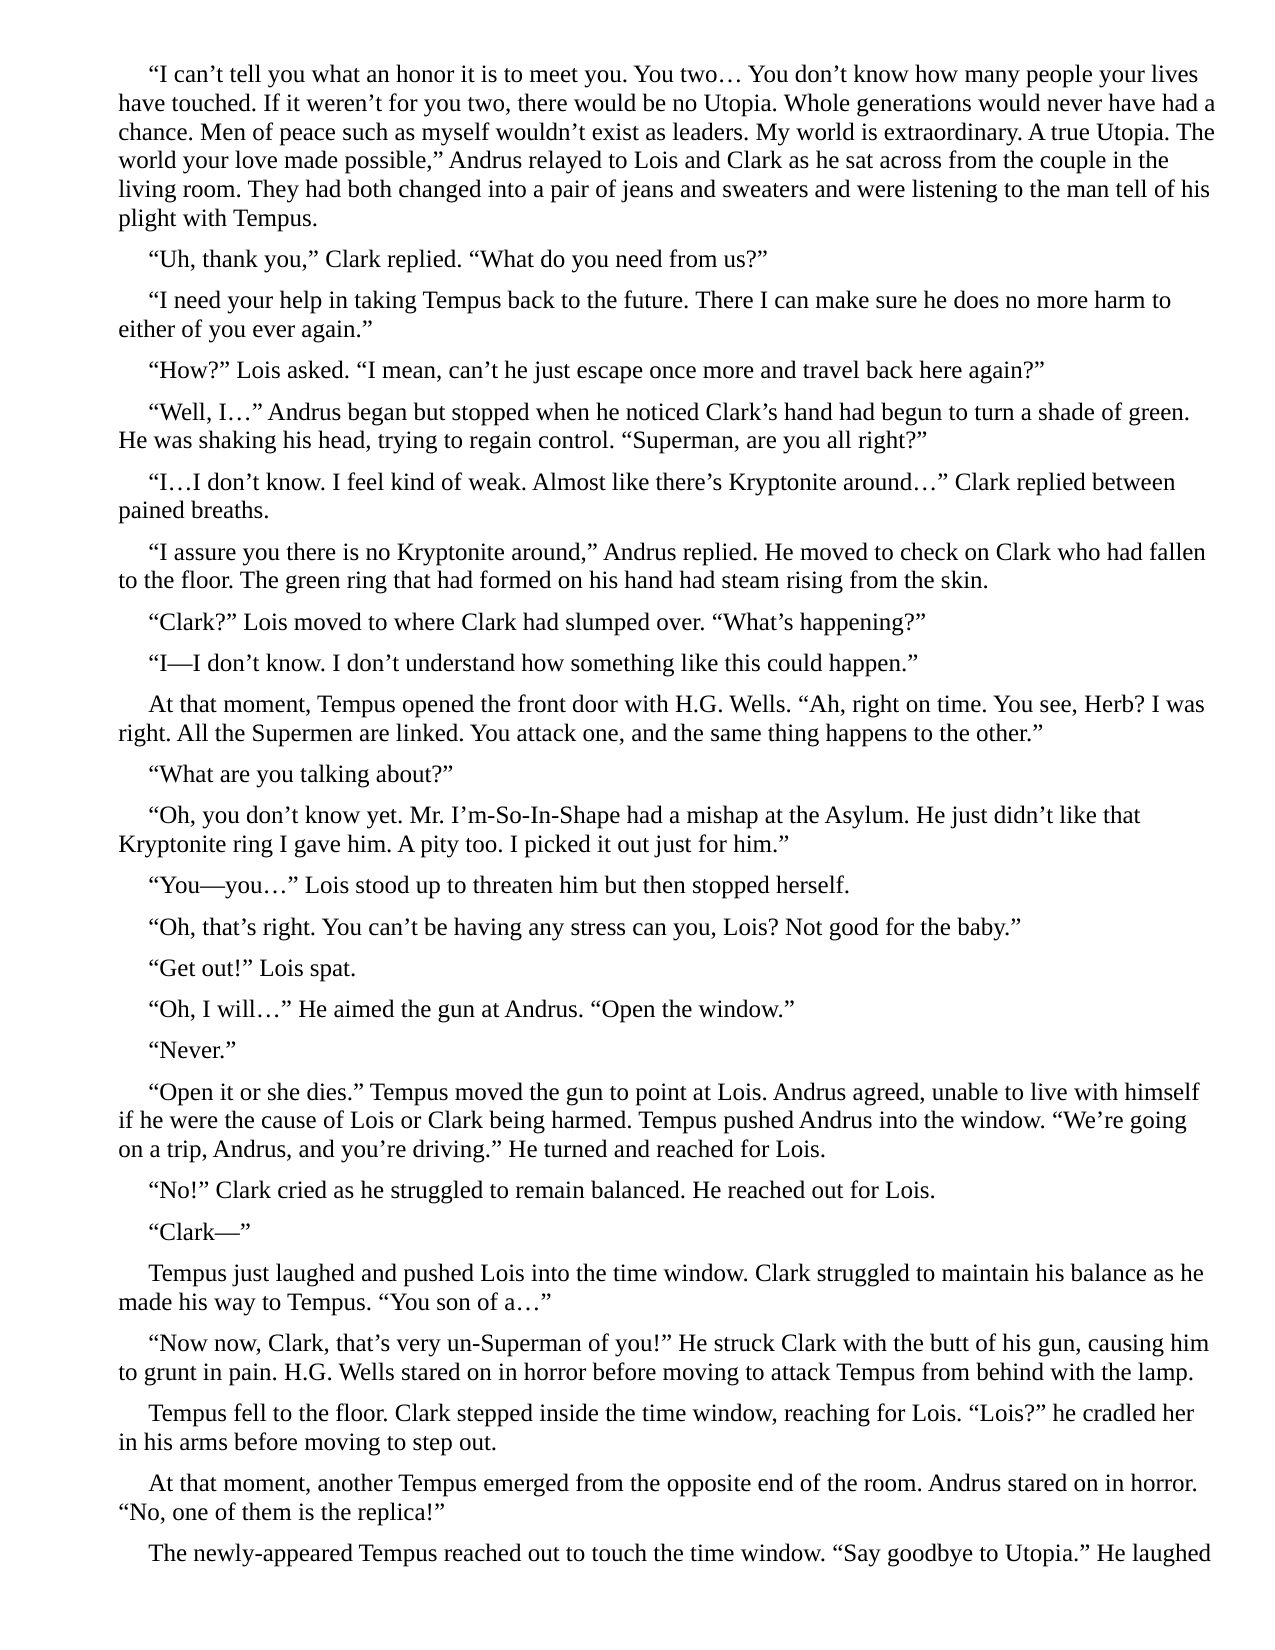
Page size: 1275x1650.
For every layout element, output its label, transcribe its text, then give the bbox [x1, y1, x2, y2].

text “Uh, thank you,” Clark replied. “What do you need from us?” [118, 244, 1216, 273]
text “I…I don’t know. I feel kind of weak. Almost like there’s Kryptonite around…” Clark replied between pained breaths. [118, 467, 1216, 524]
text Tempus fell to the floor. Clark stepped inside the time window, reaching for Lois. “Lois?” he cradled her in his arms before moving to step out. [118, 1398, 1216, 1455]
text “Oh, you don’t know yet. Mr. I’m-So-In-Shape had a mishap at the Asylum. He just didn’t like that Kryptonite ring I gave him. A pity too. I picked it out just for him.” [118, 800, 1216, 858]
text “I need your help in taking Tempus back to the future. There I can make sure he does no more harm to either of you ever again.” [118, 285, 1216, 343]
text “Oh, that’s right. You can’t be having any stress can you, Lois? Not good for the baby.” [118, 912, 1216, 940]
text “Oh, I will…” He aimed the gun at Andrus. “Open the window.” [118, 994, 1216, 1023]
text “Clark?” Lois moved to where Clark had slumped over. “What’s happening?” [118, 607, 1216, 635]
text “How?” Lois asked. “I mean, can’t he just escape once more and travel back here again?” [118, 355, 1216, 384]
text At that moment, another Tempus emerged from the opposite end of the room. Andrus stared on in horror. “No, one of them is the replica!” [118, 1468, 1216, 1525]
text “I assure you there is no Kryptonite around,” Andrus replied. He moved to check on Clark who had fallen to the floor. The green ring that had formed on his hand had steam rising from the skin. [118, 537, 1216, 594]
text “You—you…” Lois stood up to threaten him but then stopped herself. [118, 870, 1216, 899]
text “Clark—” [118, 1217, 1216, 1245]
text “Never.” [118, 1035, 1216, 1064]
text “I—I don’t know. I don’t understand how something like this could happen.” [118, 648, 1216, 677]
text Tempus just laughed and pushed Lois into the time window. Clark struggled to maintain his balance as he made his way to Tempus. “You son of a…” [118, 1258, 1216, 1315]
text “No!” Clark cried as he struggled to remain balanced. He reached out for Lois. [118, 1175, 1216, 1204]
text “Now now, Clark, that’s very un-Superman of you!” He struck Clark with the butt of his gun, causing him to grunt in pain. H.G. Wells stared on in horror before moving to attack Tempus from behind with the lamp. [118, 1328, 1216, 1385]
text The newly-appeared Tempus reached out to touch the time window. “Say goodbye to Utopia.” He laughed [118, 1538, 1216, 1567]
text “I can’t tell you what an honor it is to meet you. You two… You don’t know how many people your lives have touched. If it weren’t for you two, there would be no Utopia. Whole generations would never have had a chance. Men of peace such as myself wouldn’t exist as leaders. My world is extraordinary. A true Utopia. The world your love made possible,” Andrus relayed to Lois and Clark as he sat across from the couple in the living room. They had both changed into a pair of jeans and sweaters and were listening to the man tell of his plight with Tempus. [118, 59, 1216, 232]
text At that moment, Tempus opened the front door with H.G. Wells. “Ah, right on time. You see, Herb? I was right. All the Supermen are linked. You attack one, and the same thing happens to the other.” [118, 689, 1216, 747]
text “Well, I…” Andrus began but stopped when he noticed Clark’s hand had begun to turn a shade of green. He was shaking his head, trying to regain control. “Superman, are you all right?” [118, 397, 1216, 454]
text “Get out!” Lois spat. [118, 953, 1216, 982]
text “Open it or she dies.” Tempus moved the gun to point at Lois. Andrus agreed, unable to live with himself if he were the cause of Lois or Clark being harmed. Tempus pushed Andrus into the window. “We’re going on a trip, Andrus, and you’re driving.” He turned and reached for Lois. [118, 1077, 1216, 1163]
text “What are you talking about?” [118, 759, 1216, 788]
